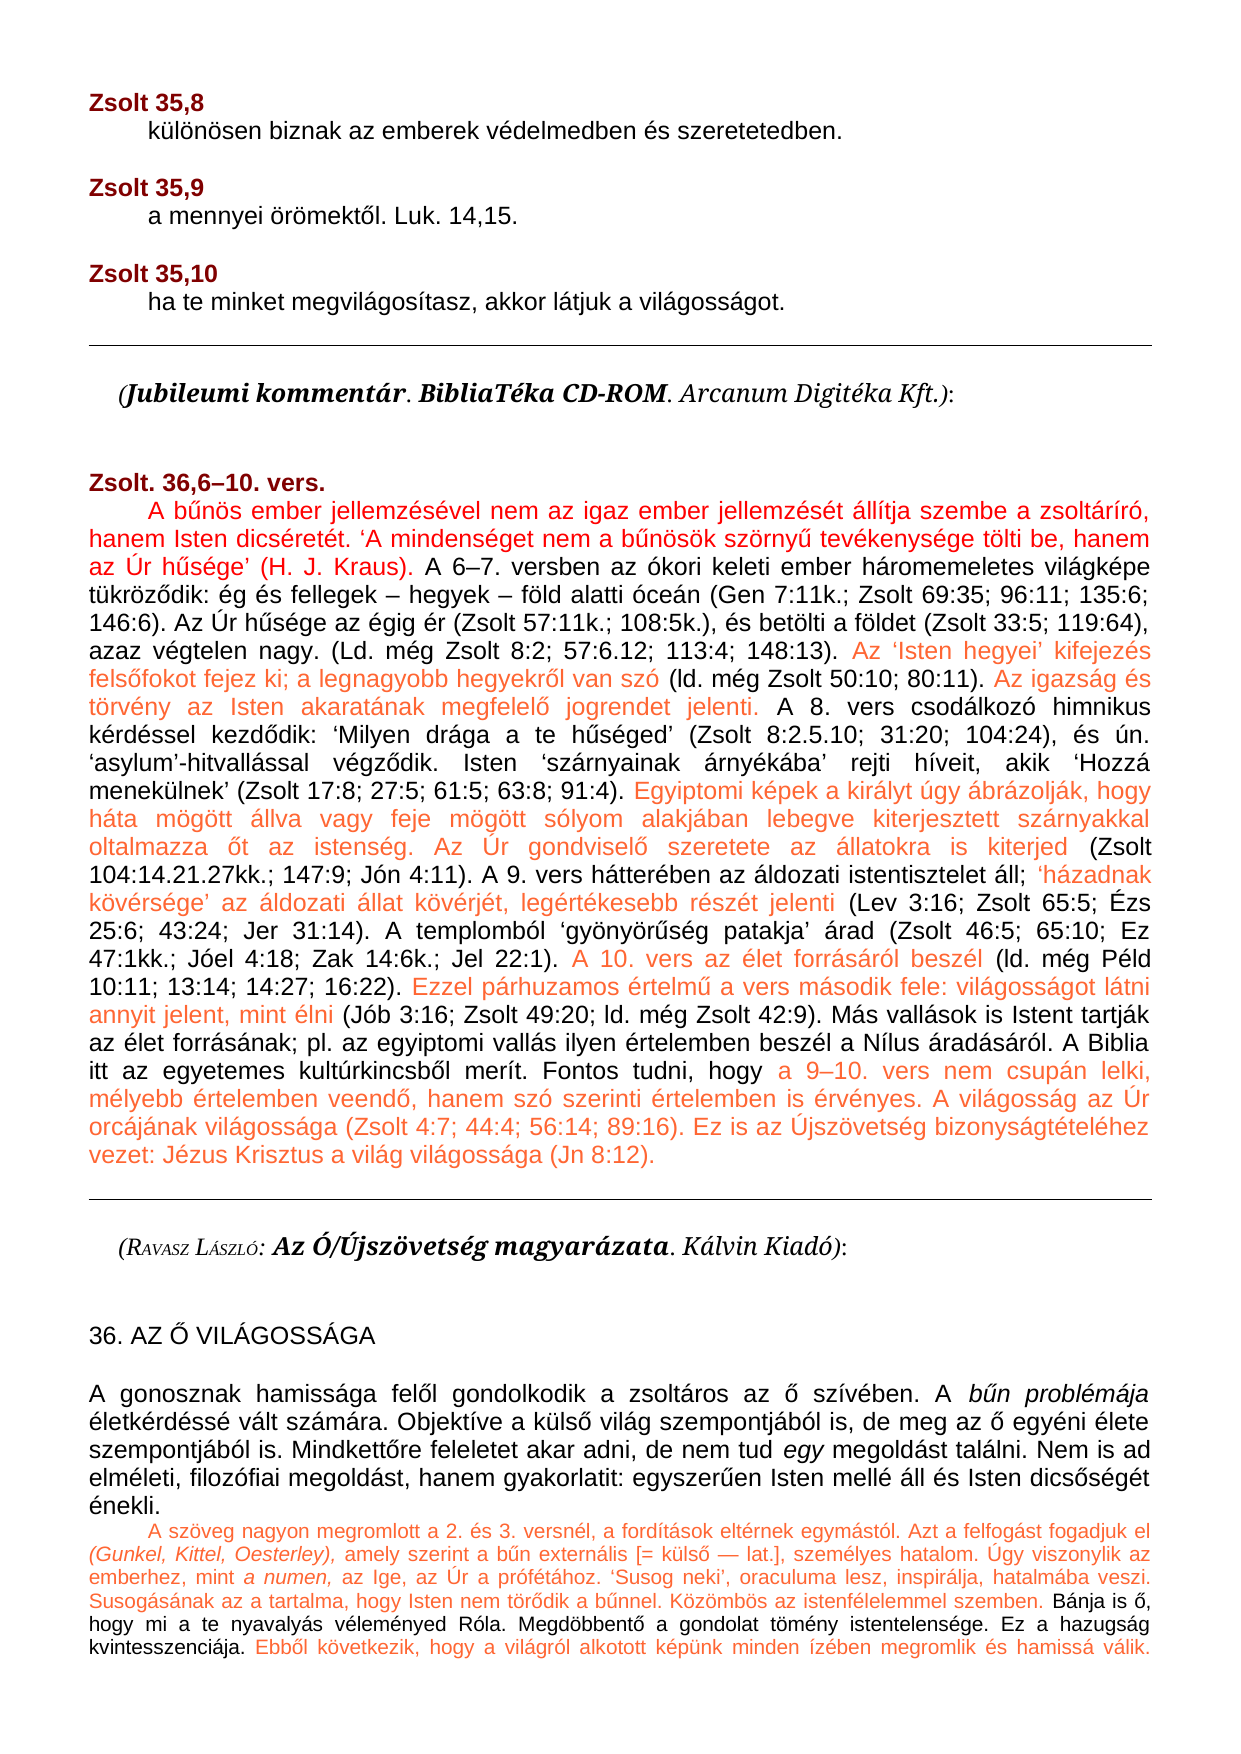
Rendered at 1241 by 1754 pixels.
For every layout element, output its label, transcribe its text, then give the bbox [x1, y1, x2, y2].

text 36. AZ Ő VILÁGOSSÁGA [88, 1322, 1152, 1350]
text A bűnös ember jellemzésével nem az igaz ember jellemzését állítja szembe a zsoltáríró, hanem Isten dicséretét. ‘A mindenséget nem a bűnösök szörnyű tevékenysége tölti be, hanem az Úr hűsége’ (H. J. Kraus). A 6–7. versben az ókori keleti ember háromemeletes világképe tükröződik: ég és fellegek – hegyek – föld alatti óceán (Gen 7:11k.; Zsolt 69:35; 96:11; 135:6; 146:6). Az Úr hűsége az égig ér (Zsolt 57:11k.; 108:5k.), és betölti a földet (Zsolt 33:5; 119:64), azaz végtelen nagy. (Ld. még Zsolt 8:2; 57:6.12; 113:4; 148:13). Az ‘Isten hegyei’ kifejezés felsőfokot fejez ki; a legnagyobb hegyekről van szó (ld. még Zsolt 50:10; 80:11). Az igazság és törvény az Isten akaratának megfelelő jogrendet jelenti. A 8. vers csodálkozó himnikus kérdéssel kezdődik: ‘Milyen drága a te hűséged’ (Zsolt 8:2.5.10; 31:20; 104:24), és ún. ‘asylum’-hitvallással végződik. Isten ‘szárnyainak árnyékába’ rejti híveit, akik ‘Hozzá menekülnek’ (Zsolt 17:8; 27:5; 61:5; 63:8; 91:4). Egyiptomi képek a királyt úgy ábrázolják, hogy háta mögött állva vagy feje mögött sólyom alakjában lebegve kiterjesztett szárnyakkal oltalmazza őt az istenség. Az Úr gondviselő szeretete az állatokra is kiterjed (Zsolt 104:14.21.27kk.; 147:9; Jón 4:11). A 9. vers hátterében az áldozati istentisztelet áll; ‘házadnak kövérsége’ az áldozati állat kövérjét, legértékesebb részét jelenti (Lev 3:16; Zsolt 65:5; Ézs 25:6; 43:24; Jer 31:14). A templomból ‘gyönyörűség patakja’ árad (Zsolt 46:5; 65:10; Ez 47:1kk.; Jóel 4:18; Zak 14:6k.; Jel 22:1). A 10. vers az élet forrásáról beszél (ld. még Péld 10:11; 13:14; 14:27; 16:22). Ezzel párhuzamos értelmű a vers második fele: világosságot látni annyit jelent, mint élni (Jób 3:16; Zsolt 49:20; ld. még Zsolt 42:9). Más vallások is Istent tartják az élet forrásának; pl. az egyiptomi vallás ilyen értelemben beszél a Nílus áradásáról. A Biblia itt az egyetemes kultúrkincsből merít. Fontos tudni, hogy a 9–10. vers nem csupán lelki, mélyebb értelemben veendő, hanem szó szerinti értelemben is érvényes. A világosság az Úr orcájának világossága (Zsolt 4:7; 44:4; 56:14; 89:16). Ez is az Újszövetség bizonyságtételéhez vezet: Jézus Krisztus a világ világossága (Jn 8:12). [88, 497, 1152, 1169]
text Zsolt 35,9 [88, 174, 1152, 202]
text (Jubileumi kommentár. BibliaTéka CD-ROM. Arcanum Digitéka Kft.): [88, 346, 1152, 439]
text a mennyei örömektől. Luk. 14,15. [88, 202, 1152, 230]
text Zsolt. 36,6–10. vers. [88, 468, 1152, 497]
text A gonosznak hamissága felől gondolkodik a zsoltáros az ő szívében. A bűn problémája életkérdéssé vált számára. Objektíve a külső világ szempontjából is, de meg az ő egyéni élete szempontjából is. Mindkettőre feleletet akar adni, de nem tud egy megoldást találni. Nem is ad elméleti, filozófiai megoldást, hanem gyakorlatit: egyszerűen Isten mellé áll és Isten dicsőségét énekli. [88, 1379, 1152, 1519]
text Zsolt 35,10 [88, 259, 1152, 288]
text különösen biznak az emberek védelmedben és szeretetedben. [88, 117, 1152, 144]
text A szöveg nagyon megromlott a 2. és 3. versnél, a fordítások eltérnek egymástól. Azt a felfogást fogadjuk el (Gunkel, Kittel, Oesterley), amely szerint a bűn externális [= külső — lat.], személyes hatalom. Úgy viszonylik az emberhez, mint a numen, az Ige, az Úr a prófétához. ‘Susog neki’, oraculuma lesz, inspirálja, hatalmába veszi. Susogásának az a tartalma, hogy Isten nem törődik a bűnnel. Közömbös az istenfélelemmel szemben. Bánja is ő, hogy mi a te nyavalyás véleményed Róla. Megdöbbentő a gondolat tömény istentelensége. Ez a hazugság kvintesszenciája. Ebből következik, hogy a világról alkotott képünk minden ízében megromlik és hamissá válik. [88, 1519, 1152, 1659]
text (Ravasz László: Az Ó/Újszövetség magyarázata. Kálvin Kiadó): [88, 1200, 1152, 1292]
text ha te minket megvilágosítasz, akkor látjuk a világosságot. [88, 288, 1152, 316]
text Zsolt 35,8 [88, 88, 1152, 117]
